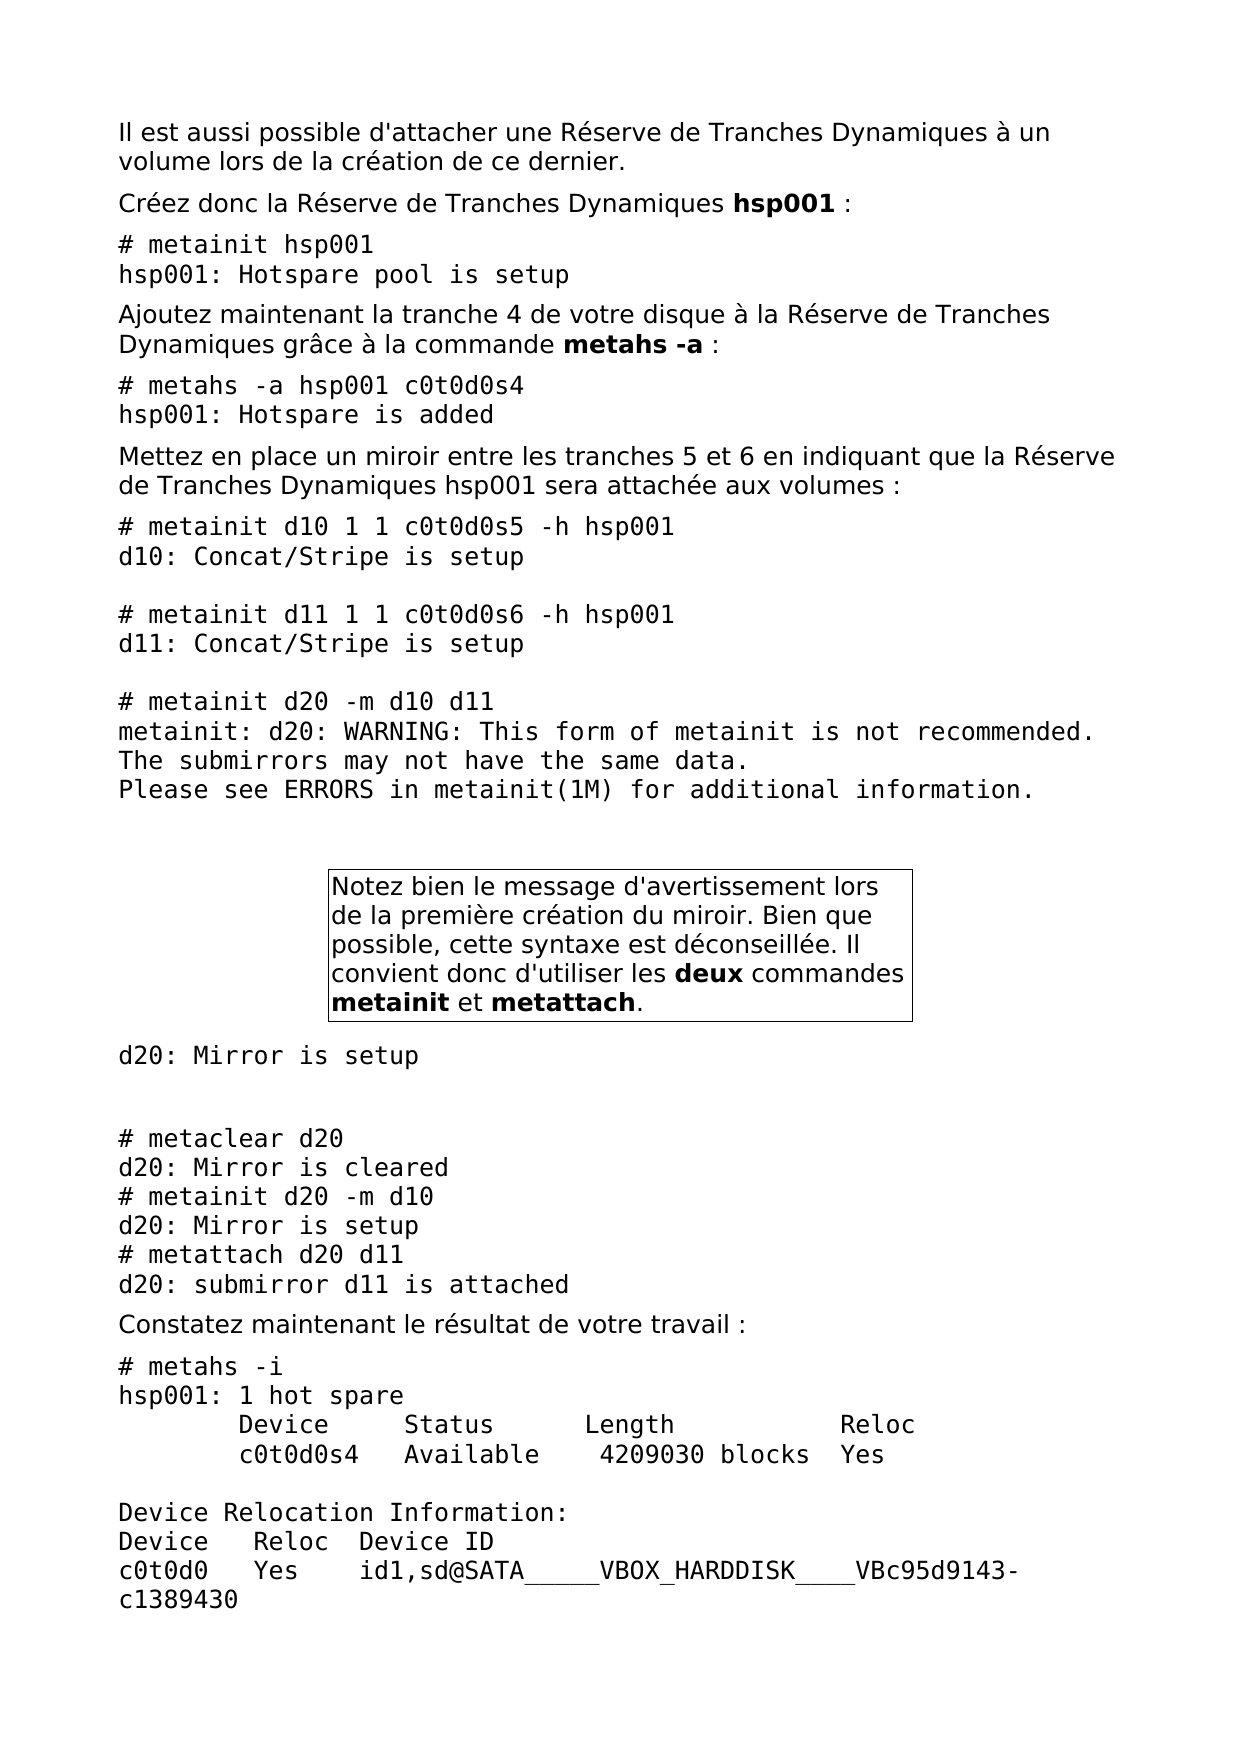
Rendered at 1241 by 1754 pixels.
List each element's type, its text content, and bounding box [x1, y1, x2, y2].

text Ajoutez maintenant la tranche 4 de votre disque à la Réserve de Tranches Dynamiques grâce à la commande metahs -a : [118, 301, 1122, 359]
text Constatez maintenant le résultat de votre travail : [118, 1311, 1122, 1340]
table_header Notez bien le message d'avertissement lors de la première création du miroir. Bien que possible, cette syntaxe est déconseillée. Il convient donc d'utiliser les deux commandes metainit et metattach. [329, 870, 912, 1021]
text # metaclear d20 d20: Mirror is cleared # metainit d20 -m d10 d20: Mirror is setup # metattach d20 d11 d20: submirror d11 is attached [118, 1124, 1122, 1299]
text # metahs -i hsp001: 1 hot spare Device Status Length Reloc c0t0d0s4 Available 4209030 blocks Yes Device Relocation Information: Device Reloc Device ID c0t0d0 Yes id1,sd@SATA_____VBOX_HARDDISK____VBc95d9143-c1389430 [118, 1352, 1122, 1615]
text Il est aussi possible d'attacher une Réserve de Tranches Dynamiques à un volume lors de la création de ce dernier. [118, 118, 1122, 176]
text # metainit hsp001 hsp001: Hotspare pool is setup [118, 231, 1122, 289]
text Créez donc la Réserve de Tranches Dynamiques hsp001 : [118, 189, 1122, 218]
text # metahs -a hsp001 c0t0d0s4 hsp001: Hotspare is added [118, 372, 1122, 430]
text # metainit d10 1 1 c0t0d0s5 -h hsp001 d10: Concat/Stripe is setup # metainit d11 1 1 c0t0d0s6 -h hsp001 d11: Concat/Stripe is setup # metainit d20 -m d10 d11 metainit: d20: WARNING: This form of metainit is not recommended. The submirrors may not have the same data. Please see ERRORS in metainit(1M) for additional information. d20: Mirror is setup [118, 512, 1122, 1071]
text Mettez en place un miroir entre les tranches 5 et 6 en indiquant que la Réserve de Tranches Dynamiques hsp001 sera attachée aux volumes : [118, 442, 1122, 500]
